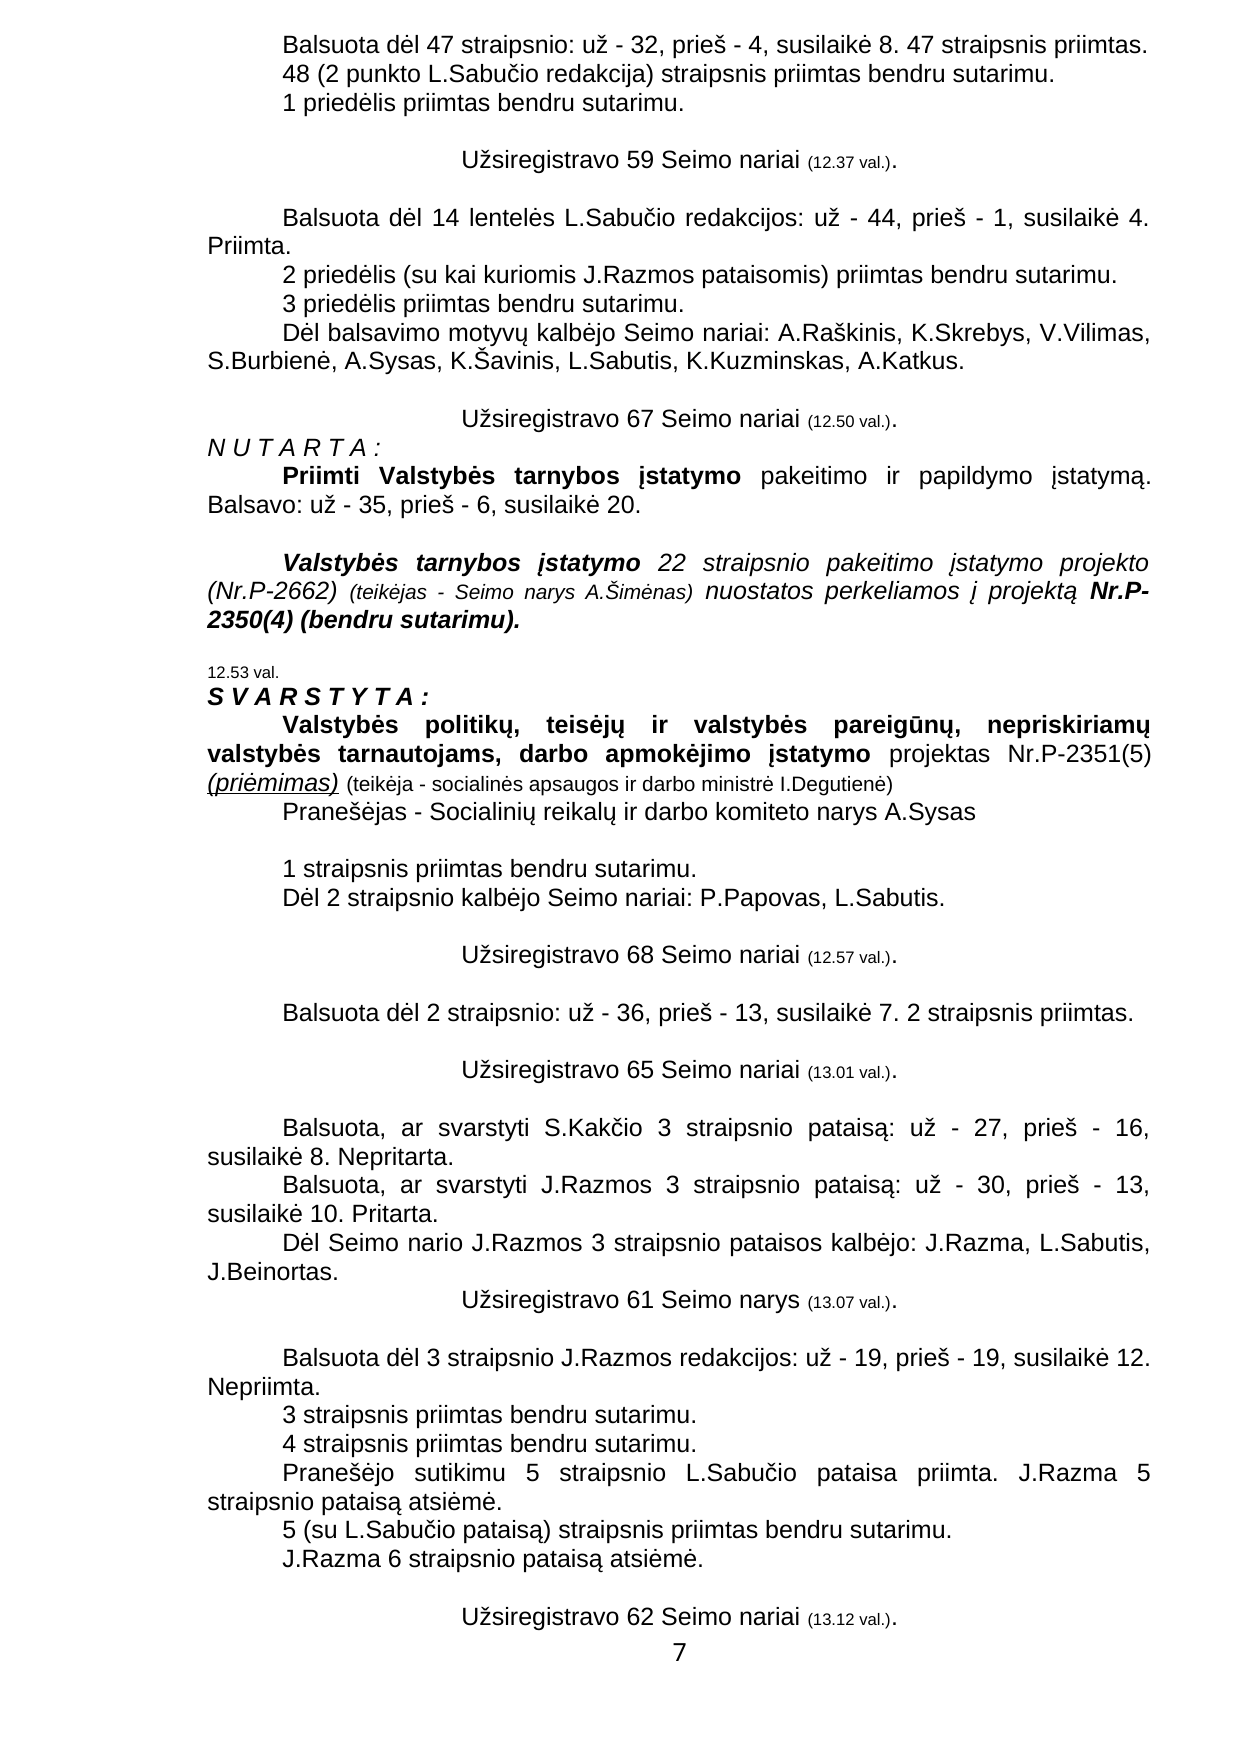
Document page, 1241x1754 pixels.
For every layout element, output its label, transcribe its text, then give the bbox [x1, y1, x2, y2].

text 2 priedėlis (su kai kuriomis J.Razmos pataisomis) priimtas bendru sutarimu. [207, 260, 1152, 289]
text Balsuota dėl 47 straipsnio: už - 32, prieš - 4, susilaikė 8. 47 straipsnis priimtas. [207, 30, 1152, 59]
text Užsiregistravo 65 Seimo nariai (13.01 val.). [207, 1055, 1152, 1084]
text 48 (2 punkto L.Sabučio redakcija) straipsnis priimtas bendru sutarimu. [207, 59, 1152, 87]
text S V A R S T Y T A : [207, 682, 1152, 710]
text Dėl 2 straipsnio kalbėjo Seimo nariai: P.Papovas, L.Sabutis. [207, 883, 1152, 912]
text Užsiregistravo 67 Seimo nariai (12.50 val.). [207, 404, 1152, 432]
text Balsuota dėl 3 straipsnio J.Razmos redakcijos: už - 19, prieš - 19, susilaikė 12. Nepriimta. [207, 1343, 1152, 1400]
text Balsuota dėl 2 straipsnio: už - 36, prieš - 13, susilaikė 7. 2 straipsnis priimtas. [207, 998, 1152, 1027]
text Dėl Seimo nario J.Razmos 3 straipsnio pataisos kalbėjo: J.Razma, L.Sabutis, J.Beinortas. [207, 1228, 1152, 1285]
text 1 priedėlis priimtas bendru sutarimu. [207, 87, 1152, 116]
text Užsiregistravo 62 Seimo nariai (13.12 val.). [207, 1602, 1152, 1630]
text Dėl balsavimo motyvų kalbėjo Seimo nariai: A.Raškinis, K.Skrebys, V.Vilimas, S.Burbienė, A.Sysas, K.Šavinis, L.Sabutis, K.Kuzminskas, A.Katkus. [207, 317, 1152, 375]
text Balsuota, ar svarstyti J.Razmos 3 straipsnio pataisą: už - 30, prieš - 13, susilaikė 10. Pritarta. [207, 1170, 1152, 1228]
text Pranešėjas - Socialinių reikalų ir darbo komiteto narys A.Sysas [207, 797, 1152, 825]
text 12.53 val. [207, 662, 1152, 682]
text Valstybės tarnybos įstatymo 22 straipsnio pakeitimo įstatymo projekto (Nr.P-2662) (teikėjas - Seimo narys A.Šimėnas) nuostatos perkeliamos į projektą Nr.P-2350(4) (bendru sutarimu). [207, 547, 1152, 634]
text 4 straipsnis priimtas bendru sutarimu. [207, 1429, 1152, 1458]
text Užsiregistravo 61 Seimo narys (13.07 val.). [207, 1285, 1152, 1314]
text N U T A R T A : [207, 432, 1152, 461]
text 5 (su L.Sabučio pataisą) straipsnis priimtas bendru sutarimu. [207, 1515, 1152, 1544]
text Balsuota, ar svarstyti S.Kakčio 3 straipsnio pataisą: už - 27, prieš - 16, susilaikė 8. Nepritarta. [207, 1113, 1152, 1170]
text Užsiregistravo 59 Seimo nariai (12.37 val.). [207, 145, 1152, 174]
text Pranešėjo sutikimu 5 straipsnio L.Sabučio pataisa priimta. J.Razma 5 straipsnio pataisą atsiėmė. [207, 1458, 1152, 1515]
text Valstybės politikų, teisėjų ir valstybės pareigūnų, nepriskiriamų valstybės tarnautojams, darbo apmokėjimo įstatymo projektas Nr.P-2351(5) (priėmimas) (teikėja - socialinės apsaugos ir darbo ministrė I.Degutienė) [207, 710, 1152, 797]
text Balsuota dėl 14 lentelės L.Sabučio redakcijos: už - 44, prieš - 1, susilaikė 4. Priimta. [207, 202, 1152, 260]
text 3 priedėlis priimtas bendru sutarimu. [207, 289, 1152, 317]
text 3 straipsnis priimtas bendru sutarimu. [207, 1400, 1152, 1429]
text Priimti Valstybės tarnybos įstatymo pakeitimo ir papildymo įstatymą. Balsavo: už - 35, prieš - 6, susilaikė 20. [207, 461, 1152, 519]
text J.Razma 6 straipsnio pataisą atsiėmė. [207, 1544, 1152, 1573]
text 1 straipsnis priimtas bendru sutarimu. [207, 854, 1152, 883]
text Užsiregistravo 68 Seimo nariai (12.57 val.). [207, 940, 1152, 969]
